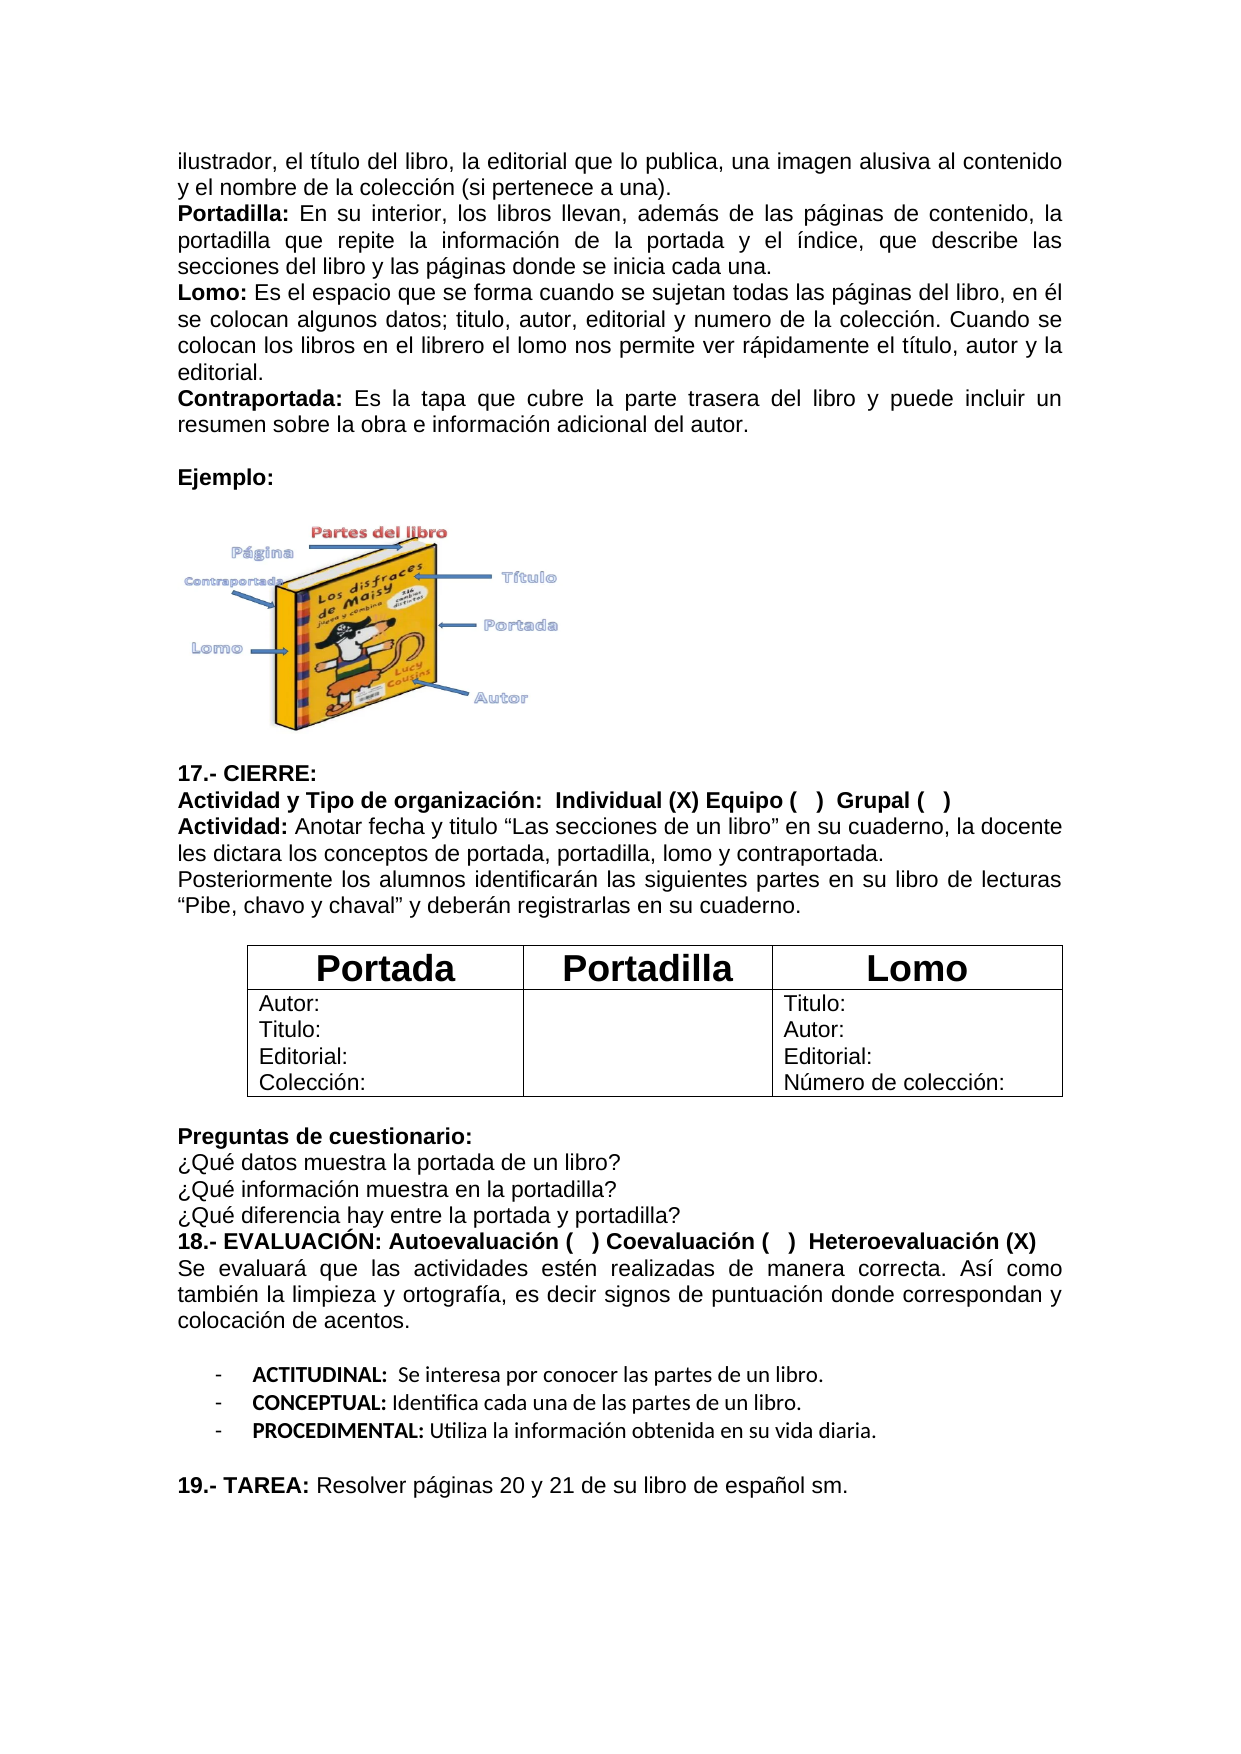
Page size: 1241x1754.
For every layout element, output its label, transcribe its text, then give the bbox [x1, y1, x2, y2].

text Se evaluará que las actividades estén realizadas de manera correcta. Así como también la limpieza y ortografía, es decir signos de puntuación donde correspondan y colocación de acentos. [177, 1255, 1063, 1334]
table_cell Titulo: Autor: Editorial: Número de colección: [773, 990, 1062, 1096]
text Posteriormente los alumnos identificarán las siguientes partes en su libro de lecturas “Pibe, chavo y chaval” y deberán registrarlas en su cuaderno. [177, 866, 1063, 918]
text ilustrador, el título del libro, la editorial que lo publica, una imagen alusiva al contenido y el nombre de la colección (si pertenece a una). [177, 148, 1063, 200]
text 17.- CIERRE: [177, 760, 1063, 787]
table_header Portadilla [524, 946, 772, 989]
text 18.- EVALUACIÓN: Autoevaluación ( ) Coevaluación ( ) Heteroevaluación (X) [177, 1228, 1063, 1255]
text Preguntas de cuestionario: [177, 1123, 1063, 1149]
text ¿Qué diferencia hay entre la portada y portadilla? [177, 1202, 1063, 1228]
text Actividad: Anotar fecha y titulo “Las secciones de un libro” en su cuaderno, la docente les dictara los conceptos de portada, portadilla, lomo y contraportada. [177, 813, 1063, 866]
text 19.- TAREA: Resolver páginas 20 y 21 de su libro de español sm. [177, 1472, 1063, 1498]
table_header Portada [248, 946, 523, 989]
text Portadilla: En su interior, los libros llevan, además de las páginas de contenido, la portadilla que repite la información de la portada y el índice, que describe las secciones del libro y las páginas donde se inicia cada una. [177, 200, 1063, 279]
text ¿Qué información muestra en la portadilla? [177, 1176, 1063, 1202]
text Ejemplo: [177, 464, 1063, 490]
list CONCEPTUAL: Identifica cada una de las partes de un libro. [215, 1388, 1063, 1416]
text Lomo: Es el espacio que se forma cuando se sujetan todas las páginas del libro, en él se colocan algunos datos; titulo, autor, editorial y numero de la colección. Cuando se colocan los libros en el librero el lomo nos permite ver rápidamente el título, autor y la editorial. [177, 279, 1063, 385]
list ACTITUDINAL: Se interesa por conocer las partes de un libro. [215, 1360, 1063, 1388]
text ¿Qué datos muestra la portada de un libro? [177, 1149, 1063, 1176]
list PROCEDIMENTAL: Utiliza la información obtenida en su vida diaria. [215, 1416, 1063, 1444]
table_header Lomo [773, 946, 1062, 989]
text Actividad y Tipo de organización: Individual (X) Equipo ( ) Grupal ( ) [177, 787, 1063, 813]
table_cell [524, 990, 772, 1096]
table_cell Autor: Titulo: Editorial: Colección: [248, 990, 523, 1096]
text Contraportada: Es la tapa que cubre la parte trasera del libro y puede incluir un resumen sobre la obra e información adicional del autor. [177, 385, 1063, 437]
